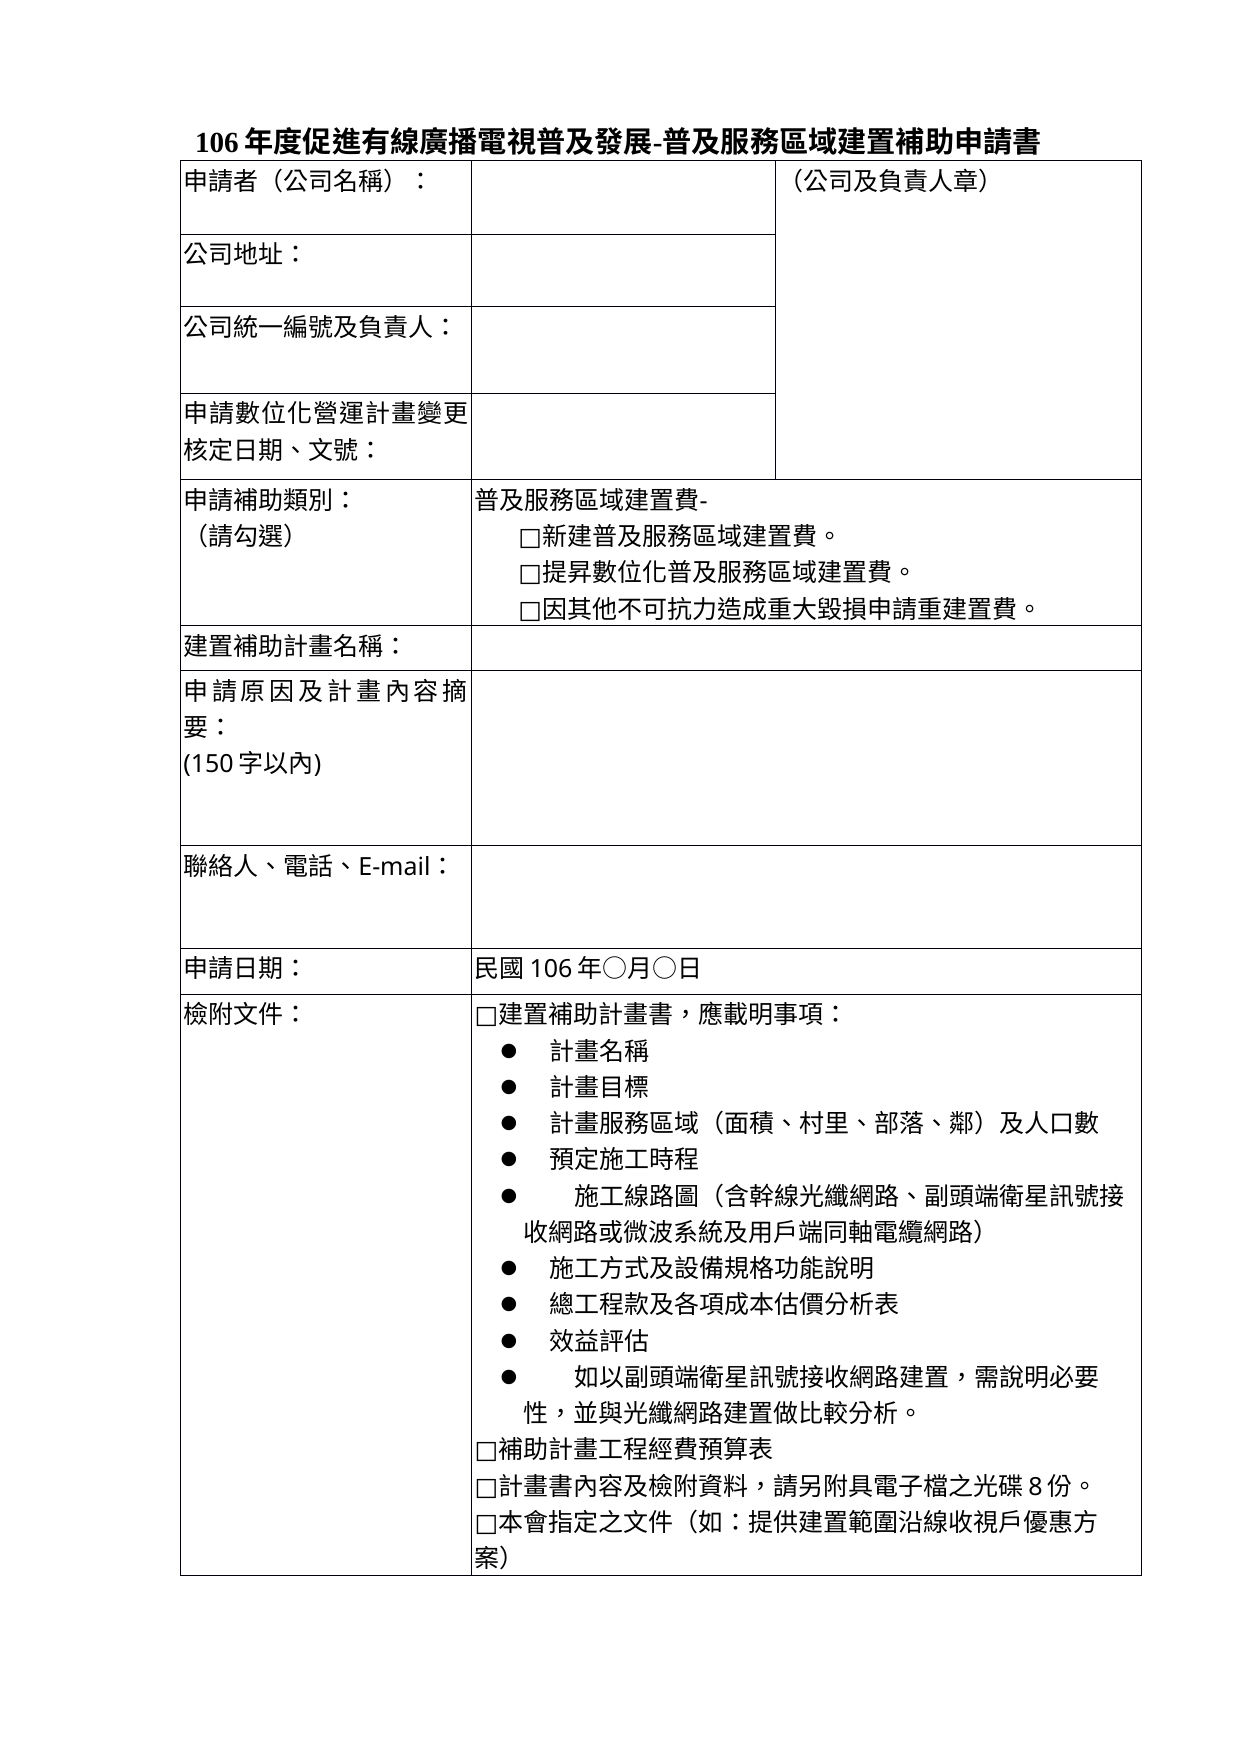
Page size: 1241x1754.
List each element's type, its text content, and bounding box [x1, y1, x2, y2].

table_cell [472, 235, 775, 306]
table_cell 建置補助計畫名稱： [181, 626, 471, 670]
table_cell 民國106年○月○日 [472, 949, 1141, 994]
table_header [472, 161, 775, 234]
table_cell 檢附文件： [181, 995, 471, 1575]
table_header （公司及負責人章） [776, 161, 1141, 479]
table_cell □建置補助計畫書，應載明事項： 計畫名稱 計畫目標 計畫服務區域（面積、村里、部落、鄰）及人口數 預定施工時程 施工線路圖（含幹線光纖網路、副頭端衛星訊號接收網路或微波系統及用戶端同軸電纜網路） 施工方式及設備規格功能說明 總工程款及各項成本估價分析表 效益評估 如以副頭端衛星訊號接收網路建置，需說明必要性，並與光纖網路建置做比較分析。 □補助計畫工程經費預算表 □計畫書內容及檢附資料，請另附具電子檔之光碟8份。 □本會指定之文件（如：提供建置範圍沿線收視戶優惠方案） [472, 995, 1141, 1575]
table_cell 公司地址： [181, 235, 471, 306]
table_header 申請者（公司名稱）： [181, 161, 471, 234]
table_cell [472, 846, 1141, 948]
table_cell 公司統一編號及負責人： [181, 307, 471, 393]
table_cell [472, 394, 775, 479]
table_cell 申請日期： [181, 949, 471, 994]
table_cell [472, 307, 775, 393]
table_cell 申請原因及計畫內容摘要： (150字以內) [181, 671, 471, 845]
table_cell 聯絡人、電話、E-mail： [181, 846, 471, 948]
table_cell [472, 671, 1141, 845]
table_cell 普及服務區域建置費- □新建普及服務區域建置費。 □提昇數位化普及服務區域建置費。 □因其他不可抗力造成重大毀損申請重建置費。 [472, 480, 1141, 625]
text 106年度促進有線廣播電視普及發展-普及服務區域建置補助申請書 [183, 118, 1053, 160]
table_cell [472, 626, 1141, 670]
table_cell 申請補助類別： （請勾選） [181, 480, 471, 625]
table_cell 申請數位化營運計畫變更核定日期、文號： [181, 394, 471, 479]
